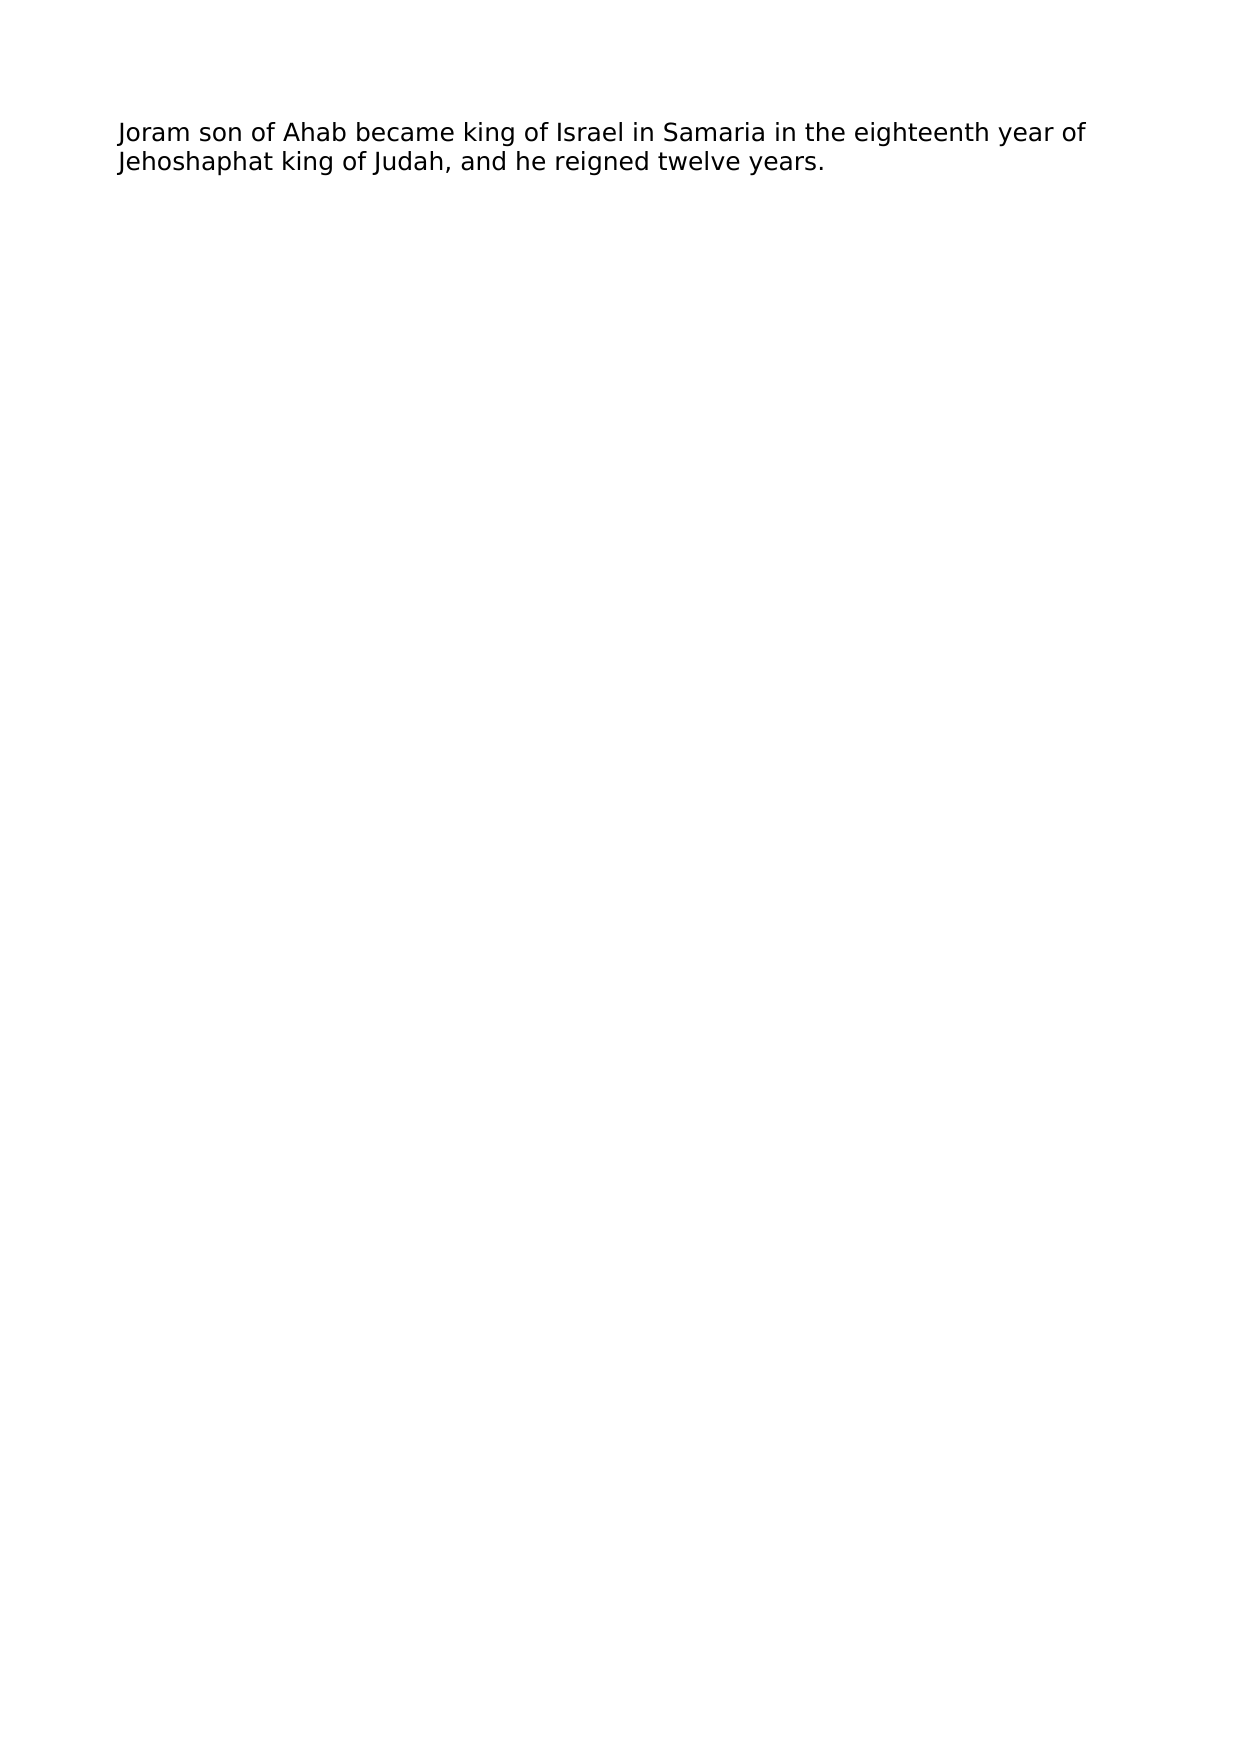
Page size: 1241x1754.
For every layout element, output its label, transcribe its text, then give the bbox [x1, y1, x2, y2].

text Joram son of Ahab became king of Israel in Samaria in the eighteenth year of Jehoshaphat king of Judah, and he reigned twelve years. [118, 118, 1122, 176]
